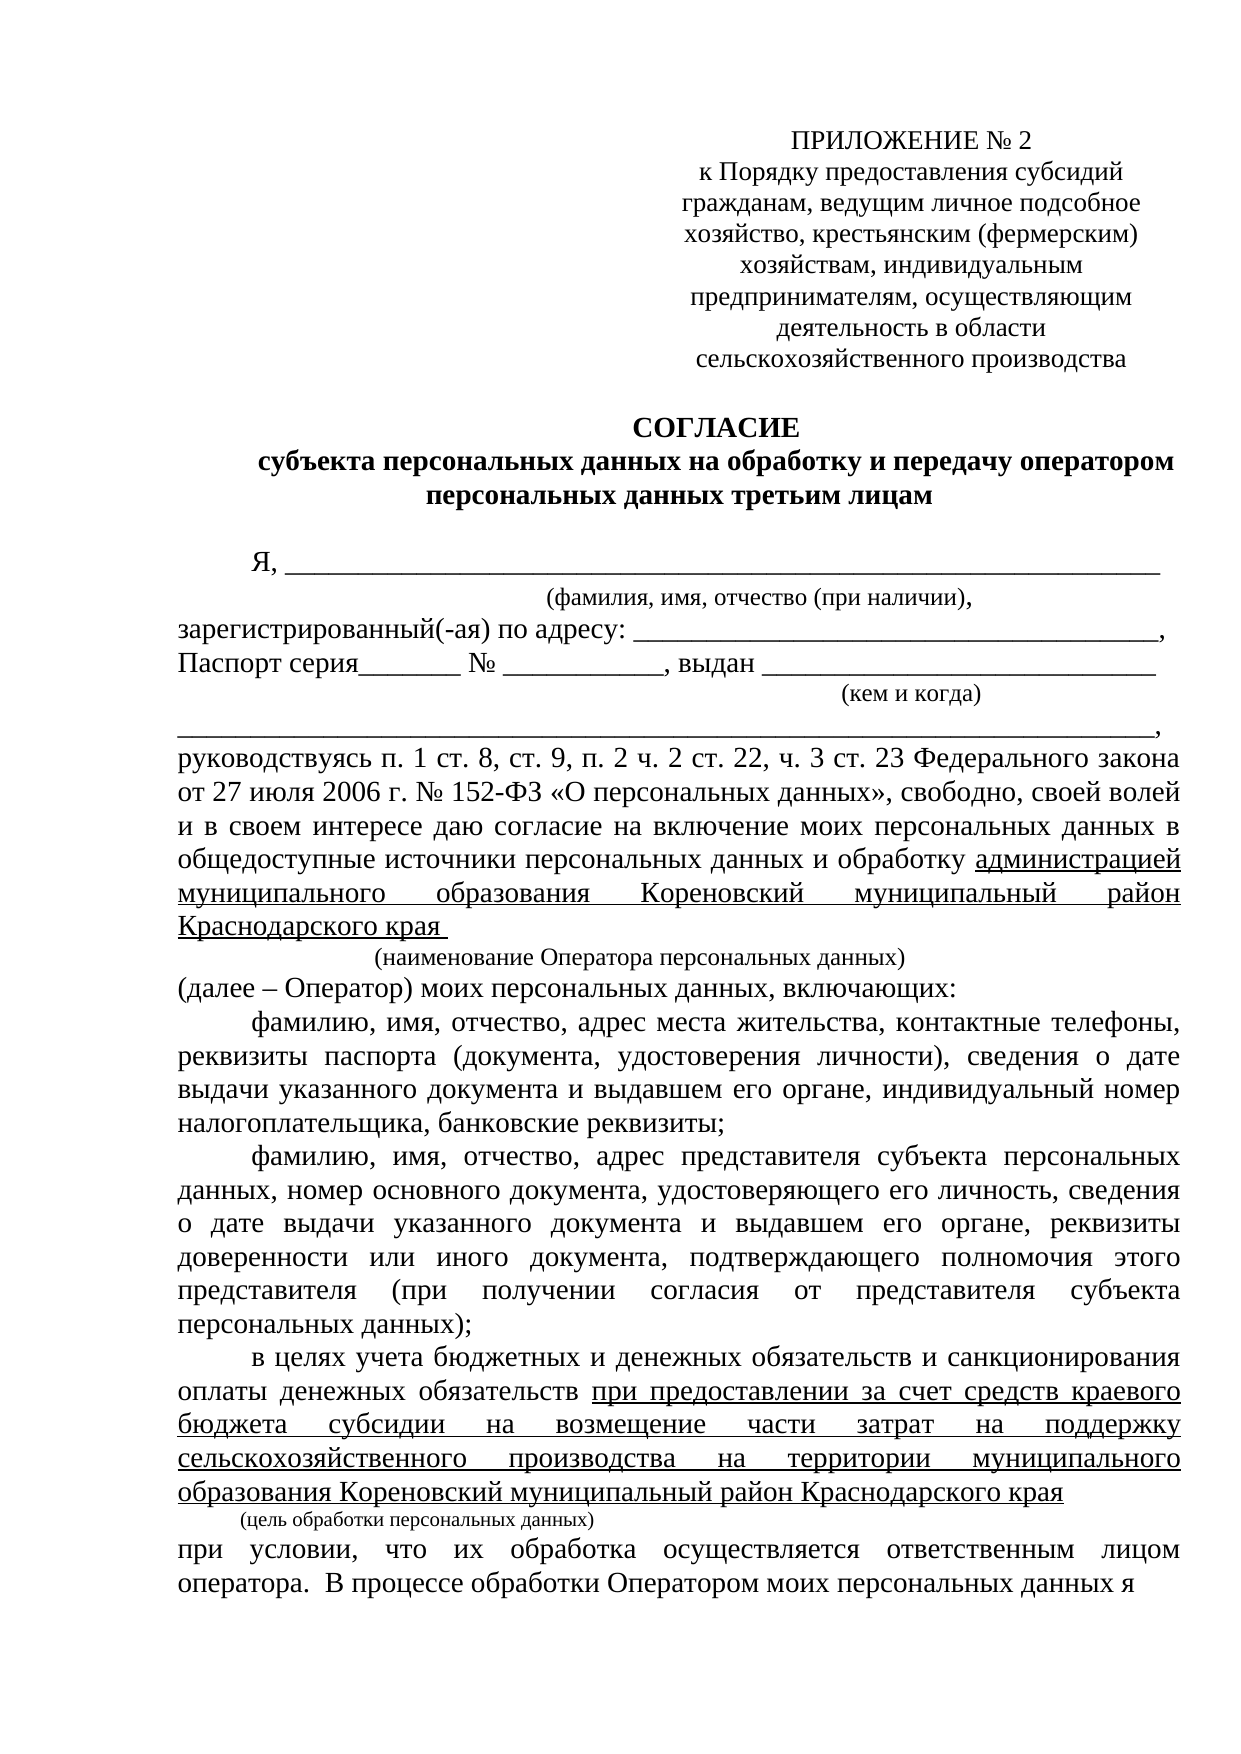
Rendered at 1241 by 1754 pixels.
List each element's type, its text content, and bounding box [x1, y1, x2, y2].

text Краснодарского края [177, 905, 1181, 942]
text сельскохозяйственного производства на территории муниципального [177, 1437, 1181, 1469]
table_header [171, 118, 653, 379]
text (фамилия, имя, отчество (при наличии), [472, 578, 1181, 611]
text (наименование Оператора персональных данных) [177, 942, 1181, 971]
text в целях учета бюджетных и денежных обязательств и санкционирования оплаты денежных обязательств при предоставлении за счет средств краевого бюджета субсидии на возмещение части затрат на поддержку [177, 1339, 1181, 1436]
text ___________________________________________________________________, [177, 707, 1181, 741]
text Я, ____________________________________________________________ [177, 544, 1181, 578]
text образования Кореновский муниципальный район Краснодарского края [177, 1470, 1181, 1507]
text фамилию, имя, отчество, адрес представителя субъекта персональных данных, номер основного документа, удостоверяющего его личность, сведения о дате выдачи указанного документа и выдавшем его органе, реквизиты доверенности или иного документа, подтверждающего полномочия этого представителя (при получении согласия от представителя субъекта персональных данных); [177, 1138, 1181, 1339]
text СОГЛАСИЕ [177, 410, 1181, 443]
text фамилию, имя, отчество, адрес места жительства, контактные телефоны, реквизиты паспорта (документа, удостоверения личности), сведения о дате выдачи указанного документа и выдавшем его органе, индивидуальный номер налогоплательщика, банковские реквизиты; [177, 1004, 1181, 1138]
text Паспорт серия_______ № ___________, выдан ___________________________ [177, 645, 1181, 678]
text (цель обработки персональных данных) [177, 1507, 1181, 1531]
text субъекта персональных данных на обработку и передачу оператором персональных данных третьим лицам [177, 443, 1181, 511]
table_header ПРИЛОЖЕНИЕ № 2 к Порядку предоставления субсидий гражданам, ведущим личное подсобное хозяйство, крестьянским (фермерским) хозяйствам, индивидуальным предпринимателям, осуществляющим деятельность в области сельскохозяйственного производства [653, 118, 1170, 379]
text (далее – Оператор) моих персональных данных, включающих: [177, 971, 1181, 1004]
text зарегистрированный(-ая) по адресу: ____________________________________, [177, 611, 1181, 645]
text руководствуясь п. 1 ст. 8, ст. 9, п. 2 ч. 2 ст. 22, ч. 3 ст. 23 Федерального закона от 27 июля 2006 г. № 152-ФЗ «О персональных данных», свободно, своей волей и в своем интересе даю согласие на включение моих персональных данных в общедоступные источники персональных данных и обработку администрацией муниципального образования Кореновский муниципальный район [177, 741, 1181, 904]
text (кем и когда) [767, 678, 1181, 707]
text при условии, что их обработка осуществляется ответственным лицом оператора. В процессе обработки Оператором моих персональных данных я [177, 1531, 1181, 1598]
